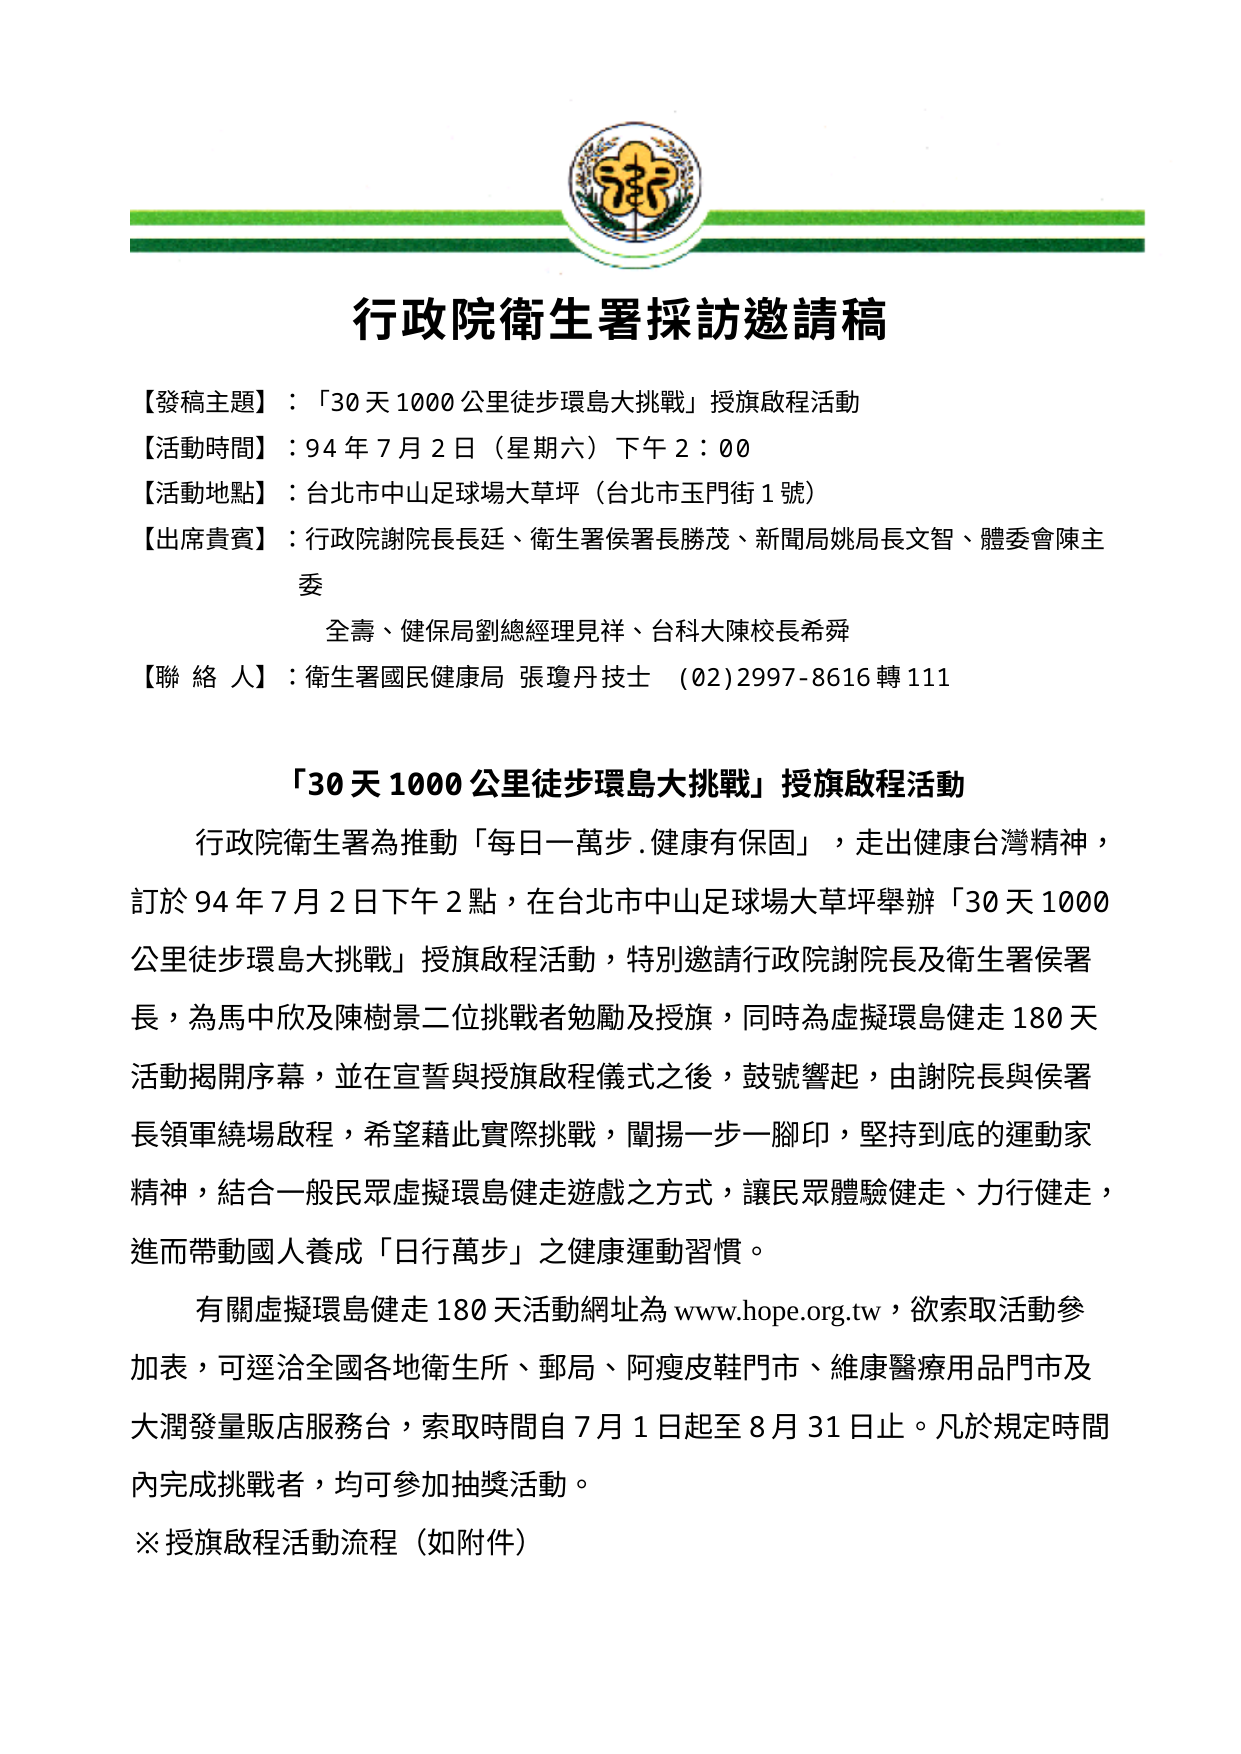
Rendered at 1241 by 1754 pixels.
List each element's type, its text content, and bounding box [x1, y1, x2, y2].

text ※授旗啟程活動流程（如附件） [130, 1507, 1110, 1565]
text 【活動地點】：台北市中山足球場大草坪（台北市玉門街1號） [130, 466, 1110, 512]
text 行政院衛生署採訪邀請稿 [130, 284, 1110, 349]
text 行政院衛生署為推動「每日一萬步.健康有保固」，走出健康台灣精神，訂於94年7月2日下午2點，在台北市中山足球場大草坪舉辦「30天1000公里徒步環島大挑戰」授旗啟程活動，特別邀請行政院謝院長及衛生署侯署長，為馬中欣及陳樹景二位挑戰者勉勵及授旗，同時為虛擬環島健走180天活動揭開序幕，並在宣誓與授旗啟程儀式之後，鼓號響起，由謝院長與侯署長領軍繞場啟程，希望藉此實際挑戰，闡揚一步一腳印，堅持到底的運動家精神，結合一般民眾虛擬環島健走遊戲之方式，讓民眾體驗健走、力行健走，進而帶動國人養成「日行萬步」之健康運動習慣。 [130, 807, 1110, 1274]
text 「30天1000公里徒步環島大挑戰」授旗啟程活動 [130, 749, 1110, 807]
text 【出席貴賓】：行政院謝院長長廷、衛生署侯署長勝茂、新聞局姚局長文智、體委會陳主委 [130, 512, 1110, 604]
text 全壽、健保局劉總經理見祥、台科大陳校長希舜 [130, 604, 1110, 649]
text 【活動時間】：94年7月2日（星期六）下午2：00 [130, 420, 1110, 466]
text 【聯 絡 人】：衛生署國民健康局 張瓊丹技士 (02)2997-8616轉111 [130, 649, 1110, 695]
text 有關虛擬環島健走180天活動網址為www.hope.org.tw，欲索取活動參加表，可逕洽全國各地衛生所、郵局、阿瘦皮鞋門市、維康醫療用品門市及大潤發量販店服務台，索取時間自7月1日起至8月31日止。凡於規定時間內完成挑戰者，均可參加抽獎活動。 [130, 1274, 1110, 1507]
text 【發稿主題】：「30天1000公里徒步環島大挑戰」授旗啟程活動 [130, 374, 1110, 420]
